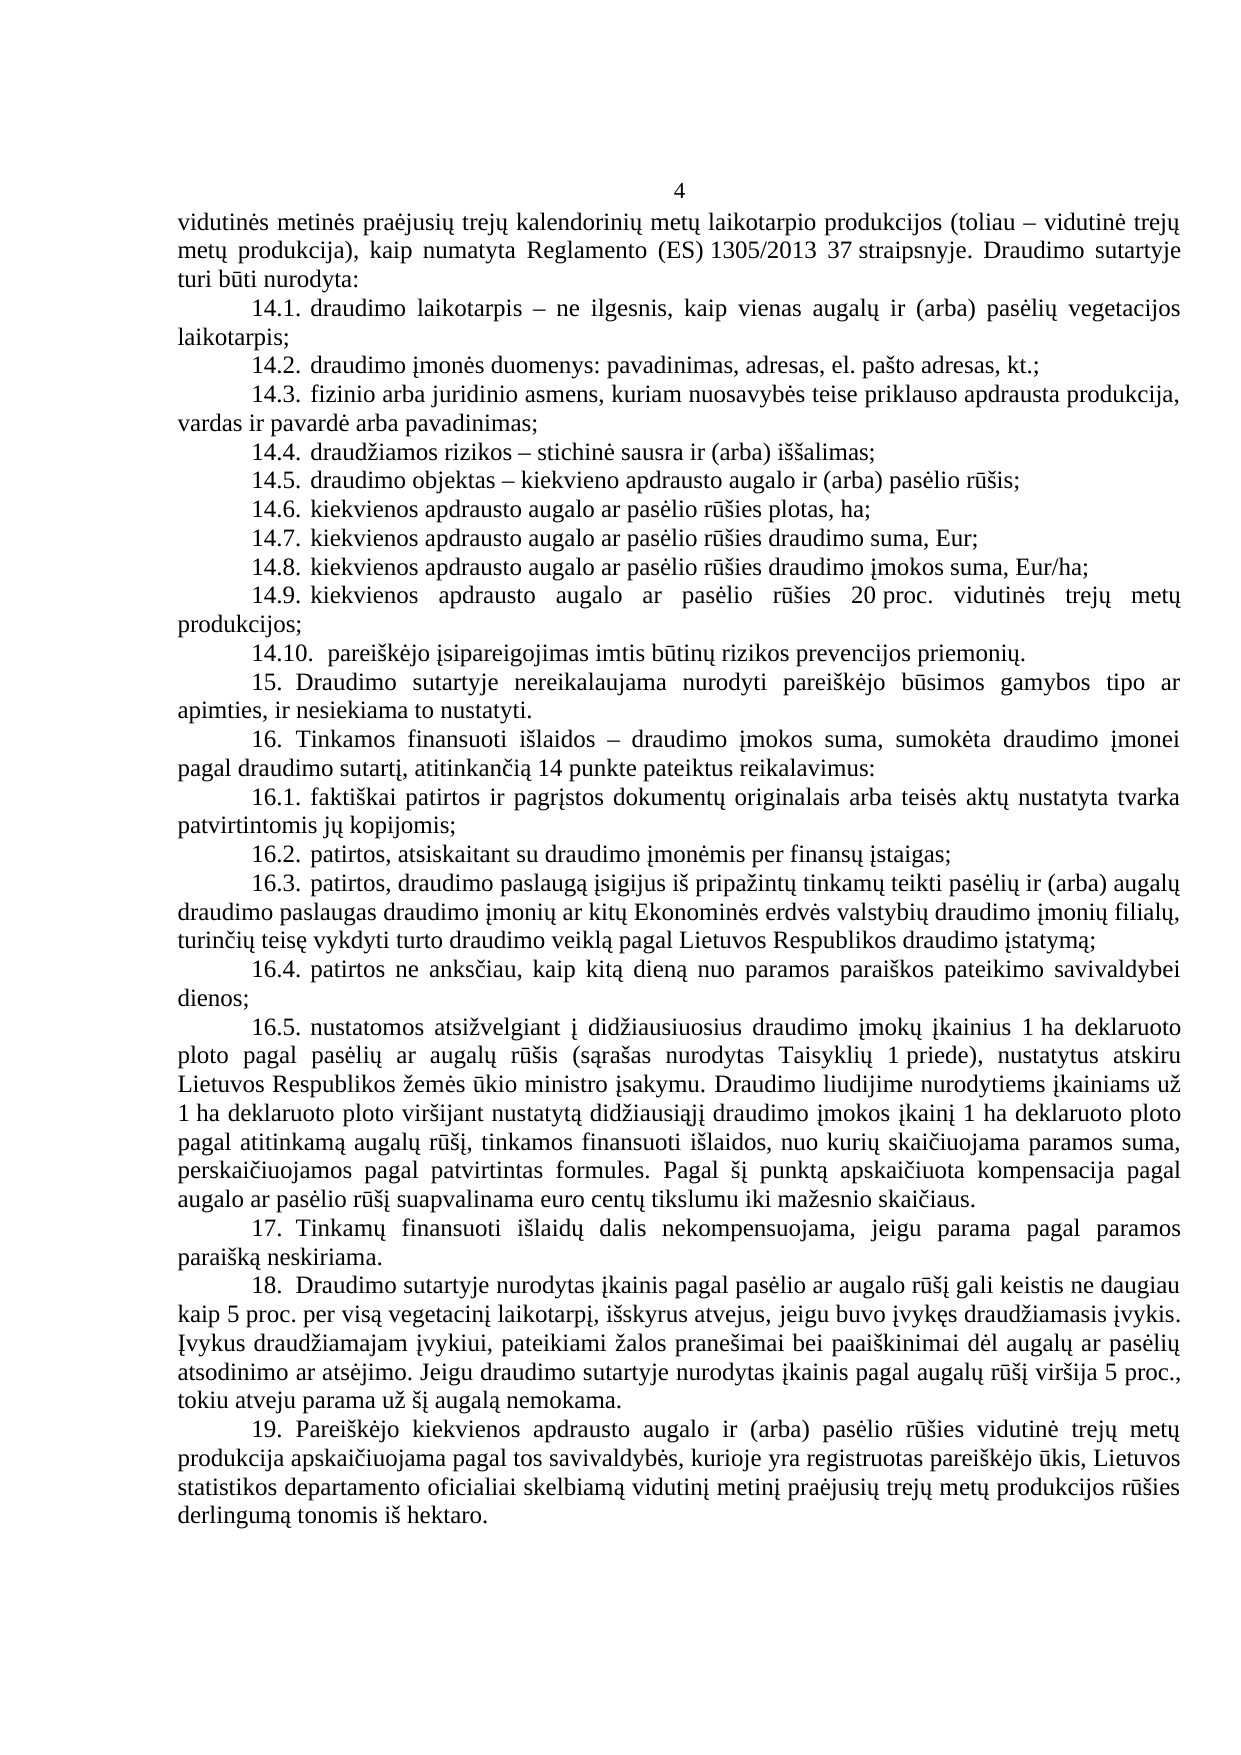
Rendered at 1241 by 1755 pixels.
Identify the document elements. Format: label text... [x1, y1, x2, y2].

text vidutinės metinės praėjusių trejų kalendorinių metų laikotarpio produkcijos (toliau – vidutinė trejų metų produkcija), kaip numatyta Reglamento (ES) 1305/2013 37 straipsnyje. Draudimo sutartyje turi būti nurodyta: [177, 207, 1181, 293]
text 16.2. patirtos, atsiskaitant su draudimo įmonėmis per finansų įstaigas; [177, 839, 1181, 868]
text 16.3. patirtos, draudimo paslaugą įsigijus iš pripažintų tinkamų teikti pasėlių ir (arba) augalų draudimo paslaugas draudimo įmonių ar kitų Ekonominės erdvės valstybių draudimo įmonių filialų, turinčių teisę vykdyti turto draudimo veiklą pagal Lietuvos Respublikos draudimo įstatymą; [177, 868, 1181, 954]
text 14.10. pareiškėjo įsipareigojimas imtis būtinų rizikos prevencijos priemonių. [177, 638, 1181, 667]
text 14.3. fizinio arba juridinio asmens, kuriam nuosavybės teise priklauso apdrausta produkcija, vardas ir pavardė arba pavadinimas; [177, 379, 1181, 437]
text 16.5. nustatomos atsižvelgiant į didžiausiuosius draudimo įmokų įkainius 1 ha deklaruoto ploto pagal pasėlių ar augalų rūšis (sąrašas nurodytas Taisyklių 1 priede), nustatytus atskiru Lietuvos Respublikos žemės ūkio ministro įsakymu. Draudimo liudijime nurodytiems įkainiams už 1 ha deklaruoto ploto viršijant nustatytą didžiausiąjį draudimo įmokos įkainį 1 ha deklaruoto ploto pagal atitinkamą augalų rūšį, tinkamos finansuoti išlaidos, nuo kurių skaičiuojama paramos suma, perskaičiuojamos pagal patvirtintas formules. Pagal šį punktą apskaičiuota kompensacija pagal augalo ar pasėlio rūšį suapvalinama euro centų tikslumu iki mažesnio skaičiaus. [177, 1012, 1181, 1213]
text 14.5. draudimo objektas – kiekvieno apdrausto augalo ir (arba) pasėlio rūšis; [177, 465, 1181, 494]
text 14.6. kiekvienos apdrausto augalo ar pasėlio rūšies plotas, ha; [177, 494, 1181, 523]
text 16.4. patirtos ne anksčiau, kaip kitą dieną nuo paramos paraiškos pateikimo savivaldybei dienos; [177, 954, 1181, 1012]
text 14.4. draudžiamos rizikos – stichinė sausra ir (arba) iššalimas; [177, 437, 1181, 465]
text 16.1. faktiškai patirtos ir pagrįstos dokumentų originalais arba teisės aktų nustatyta tvarka patvirtintomis jų kopijomis; [177, 782, 1181, 839]
text 15. Draudimo sutartyje nereikalaujama nurodyti pareiškėjo būsimos gamybos tipo ar apimties, ir nesiekiama to nustatyti. [177, 667, 1181, 724]
text 14.8. kiekvienos apdrausto augalo ar pasėlio rūšies draudimo įmokos suma, Eur/ha; [177, 552, 1181, 580]
text 14.9. kiekvienos apdrausto augalo ar pasėlio rūšies 20 proc. vidutinės trejų metų produkcijos; [177, 580, 1181, 638]
text 14.7. kiekvienos apdrausto augalo ar pasėlio rūšies draudimo suma, Eur; [177, 523, 1181, 552]
text 19. Pareiškėjo kiekvienos apdrausto augalo ir (arba) pasėlio rūšies vidutinė trejų metų produkcija apskaičiuojama pagal tos savivaldybės, kurioje yra registruotas pareiškėjo ūkis, Lietuvos statistikos departamento oficialiai skelbiamą vidutinį metinį praėjusių trejų metų produkcijos rūšies derlingumą tonomis iš hektaro. [177, 1414, 1181, 1529]
text 14.2. draudimo įmonės duomenys: pavadinimas, adresas, el. pašto adresas, kt.; [177, 350, 1181, 379]
text 16. Tinkamos finansuoti išlaidos – draudimo įmokos suma, sumokėta draudimo įmonei pagal draudimo sutartį, atitinkančią 14 punkte pateiktus reikalavimus: [177, 724, 1181, 782]
text 14.1. draudimo laikotarpis – ne ilgesnis, kaip vienas augalų ir (arba) pasėlių vegetacijos laikotarpis; [177, 293, 1181, 350]
text 17. Tinkamų finansuoti išlaidų dalis nekompensuojama, jeigu parama pagal paramos paraišką neskiriama. [177, 1213, 1181, 1270]
text 18. Draudimo sutartyje nurodytas įkainis pagal pasėlio ar augalo rūšį gali keistis ne daugiau kaip 5 proc. per visą vegetacinį laikotarpį, išskyrus atvejus, jeigu buvo įvykęs draudžiamasis įvykis. Įvykus draudžiamajam įvykiui, pateikiami žalos pranešimai bei paaiškinimai dėl augalų ar pasėlių atsodinimo ar atsėjimo. Jeigu draudimo sutartyje nurodytas įkainis pagal augalų rūšį viršija 5 proc., tokiu atveju parama už šį augalą nemokama. [177, 1270, 1181, 1414]
